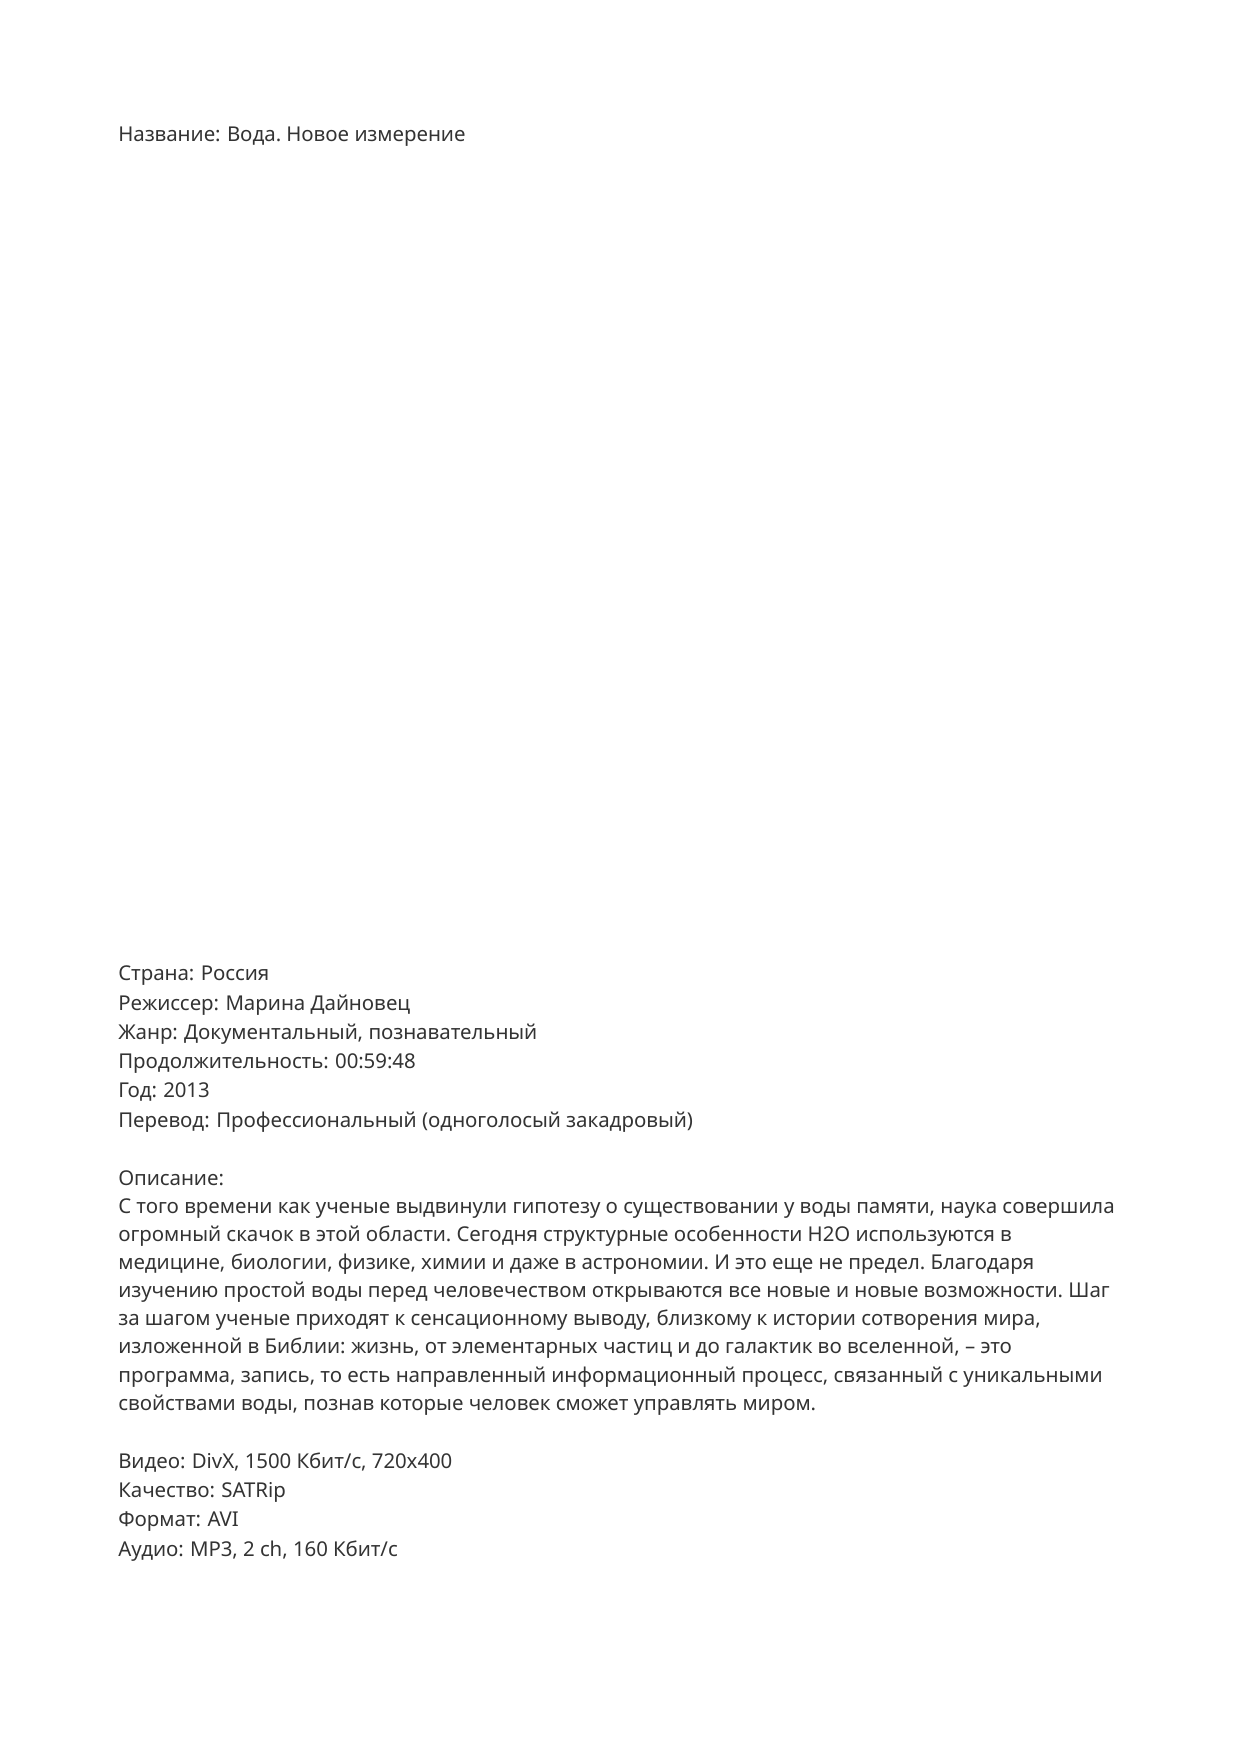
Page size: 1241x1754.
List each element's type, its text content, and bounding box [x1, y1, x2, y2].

text Название: Вода. Новое измерение Страна: Россия Режиссер: Марина Дайновец Жанр: Документальный, познавательный Продолжительность: 00:59:48 Год: 2013 Перевод: Профессиональный (одноголосый закадровый) Описание: С того времени как ученые выдвинули гипотезу о существовании у воды памяти, наука совершила огромный скачок в этой области. Сегодня структурные особенности Н2О используются в медицине, биологии, физике, химии и даже в астрономии. И это еще не предел. Благодаря изучению простой воды перед человечеством открываются все новые и новые возможности. Шаг за шагом ученые приходят к сенсационному выводу, близкому к истории сотворения мира, изложенной в Библии: жизнь, от элементарных частиц и до галактик во вселенной, – это программа, запись, то есть направленный информационный процесс, связанный с уникальными свойствами воды, познав которые человек сможет управлять миром. Видео: DivX, 1500 Кбит/с, 720х400 Качество: SATRip Формат: AVI Аудио: MP3, 2 ch, 160 Кбит/с [118, 118, 1122, 1591]
